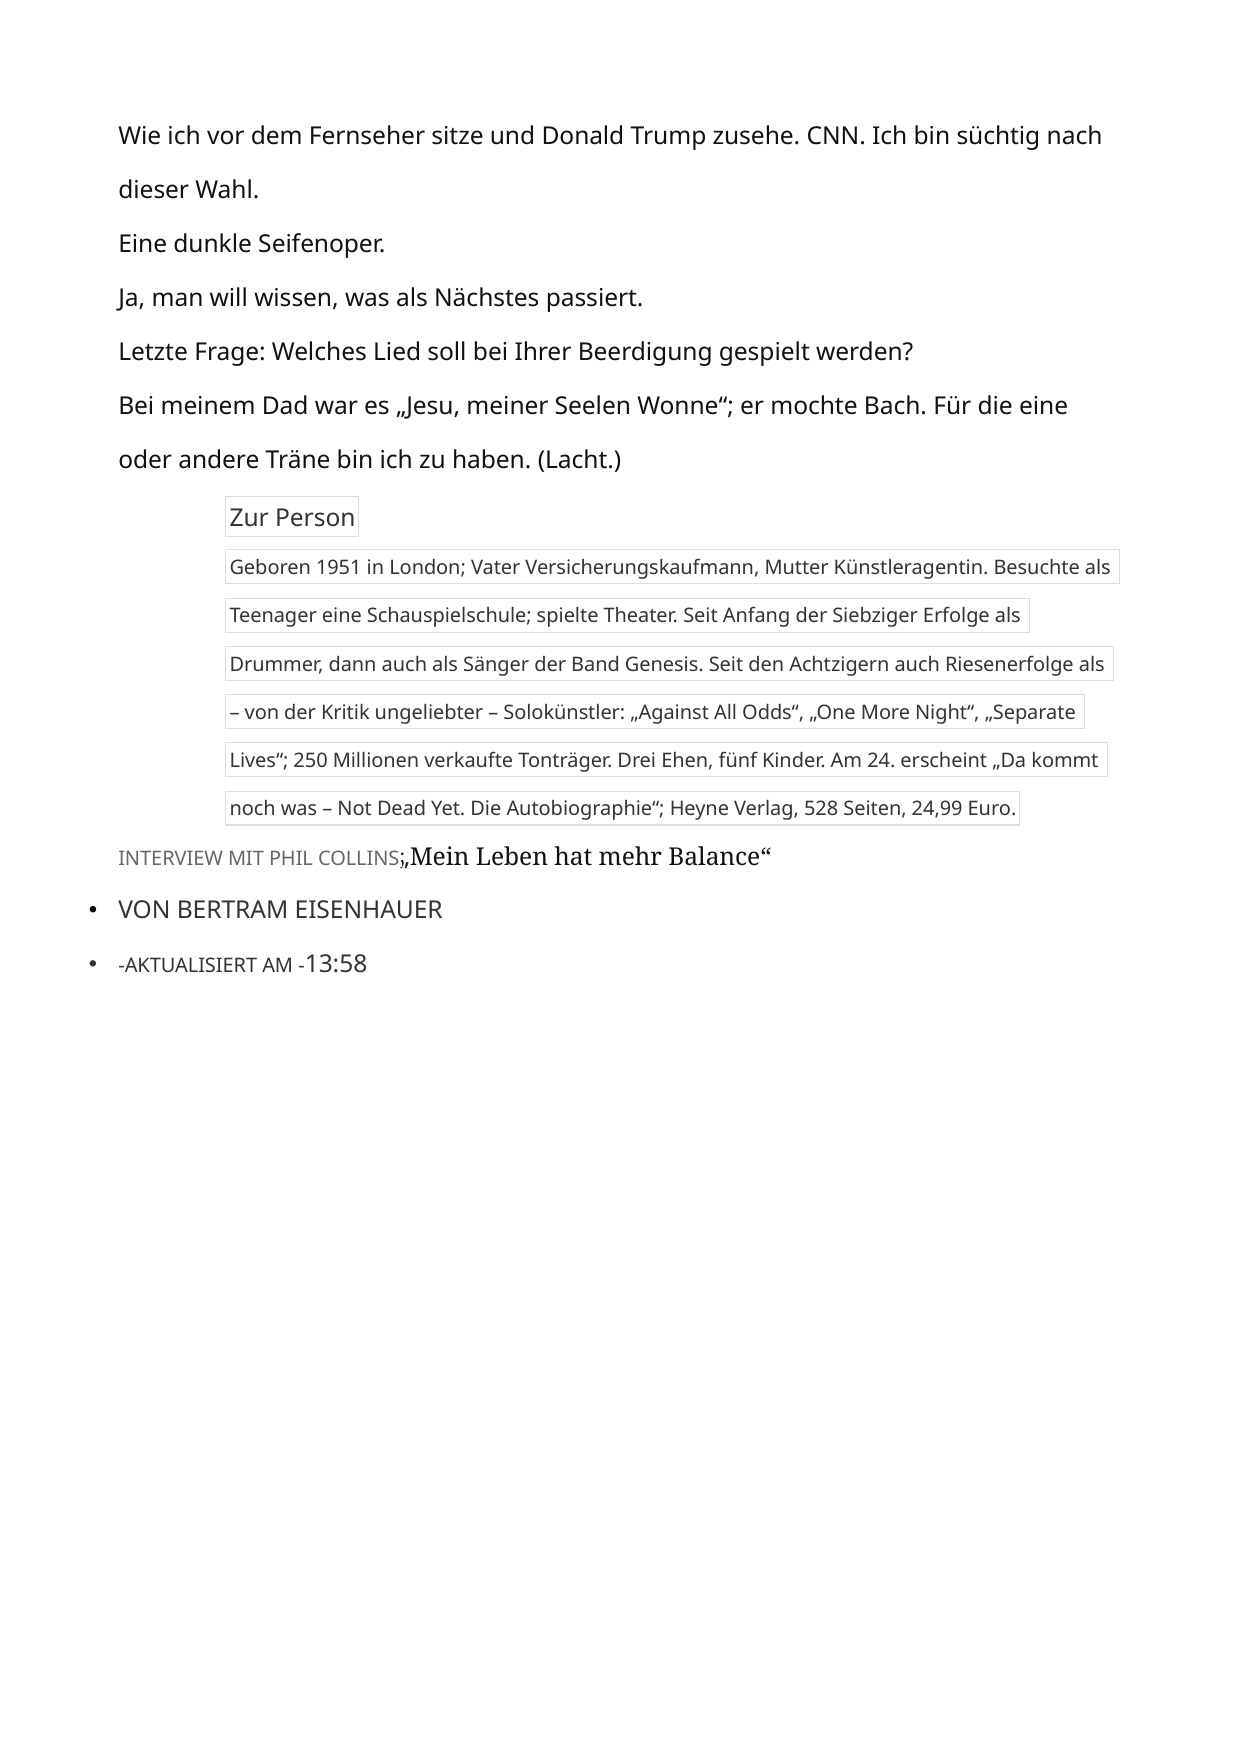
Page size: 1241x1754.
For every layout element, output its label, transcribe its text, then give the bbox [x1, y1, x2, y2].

text Eine dunkle Seifenoper. [118, 226, 1122, 259]
subtitle [359, 496, 1122, 537]
list VON BERTRAM EISENHAUER [118, 893, 1122, 926]
text Letzte Frage: Welches Lied soll bei Ihrer Beerdigung gespielt werden? [118, 334, 1122, 367]
text Wie ich vor dem Fernseher sitze und Donald Trump zusehe. CNN. Ich bin süchtig nach dieser Wahl. [118, 118, 1122, 205]
text Ja, man will wissen, was als Nächstes passiert. [118, 280, 1122, 313]
text Geboren 1951 in London; Vater Versicherungskaufmann, Mutter Künstleragentin. Besuchte als Teenager eine Schauspielschule; spielte Theater. Seit Anfang der Siebziger Erfolge als Drummer, dann auch als Sänger der Band Genesis. Seit den Achtzigern auch Riesenerfolge als – von der Kritik ungeliebter – Solokünstler: „Against All Odds“, „One More Night“, „Separate Lives“; 250 Millionen verkaufte Tonträger. Drei Ehen, fünf Kinder. Am 24. erscheint „Da kommt noch was – Not Dead Yet. Die Autobiographie“; Heyne Verlag, 528 Seiten, 24,99 Euro. [225, 549, 1122, 826]
list -AKTUALISIERT AM -13:58 [118, 947, 1122, 980]
subtitle INTERVIEW MIT PHIL COLLINS„Mein Leben hat mehr Balance“ [118, 839, 1122, 872]
text Bei meinem Dad war es „Jesu, meiner Seelen Wonne“; er mochte Bach. Für die eine oder andere Träne bin ich zu haben. (Lacht.) [118, 388, 1122, 475]
subtitle Zur Person [226, 497, 358, 536]
